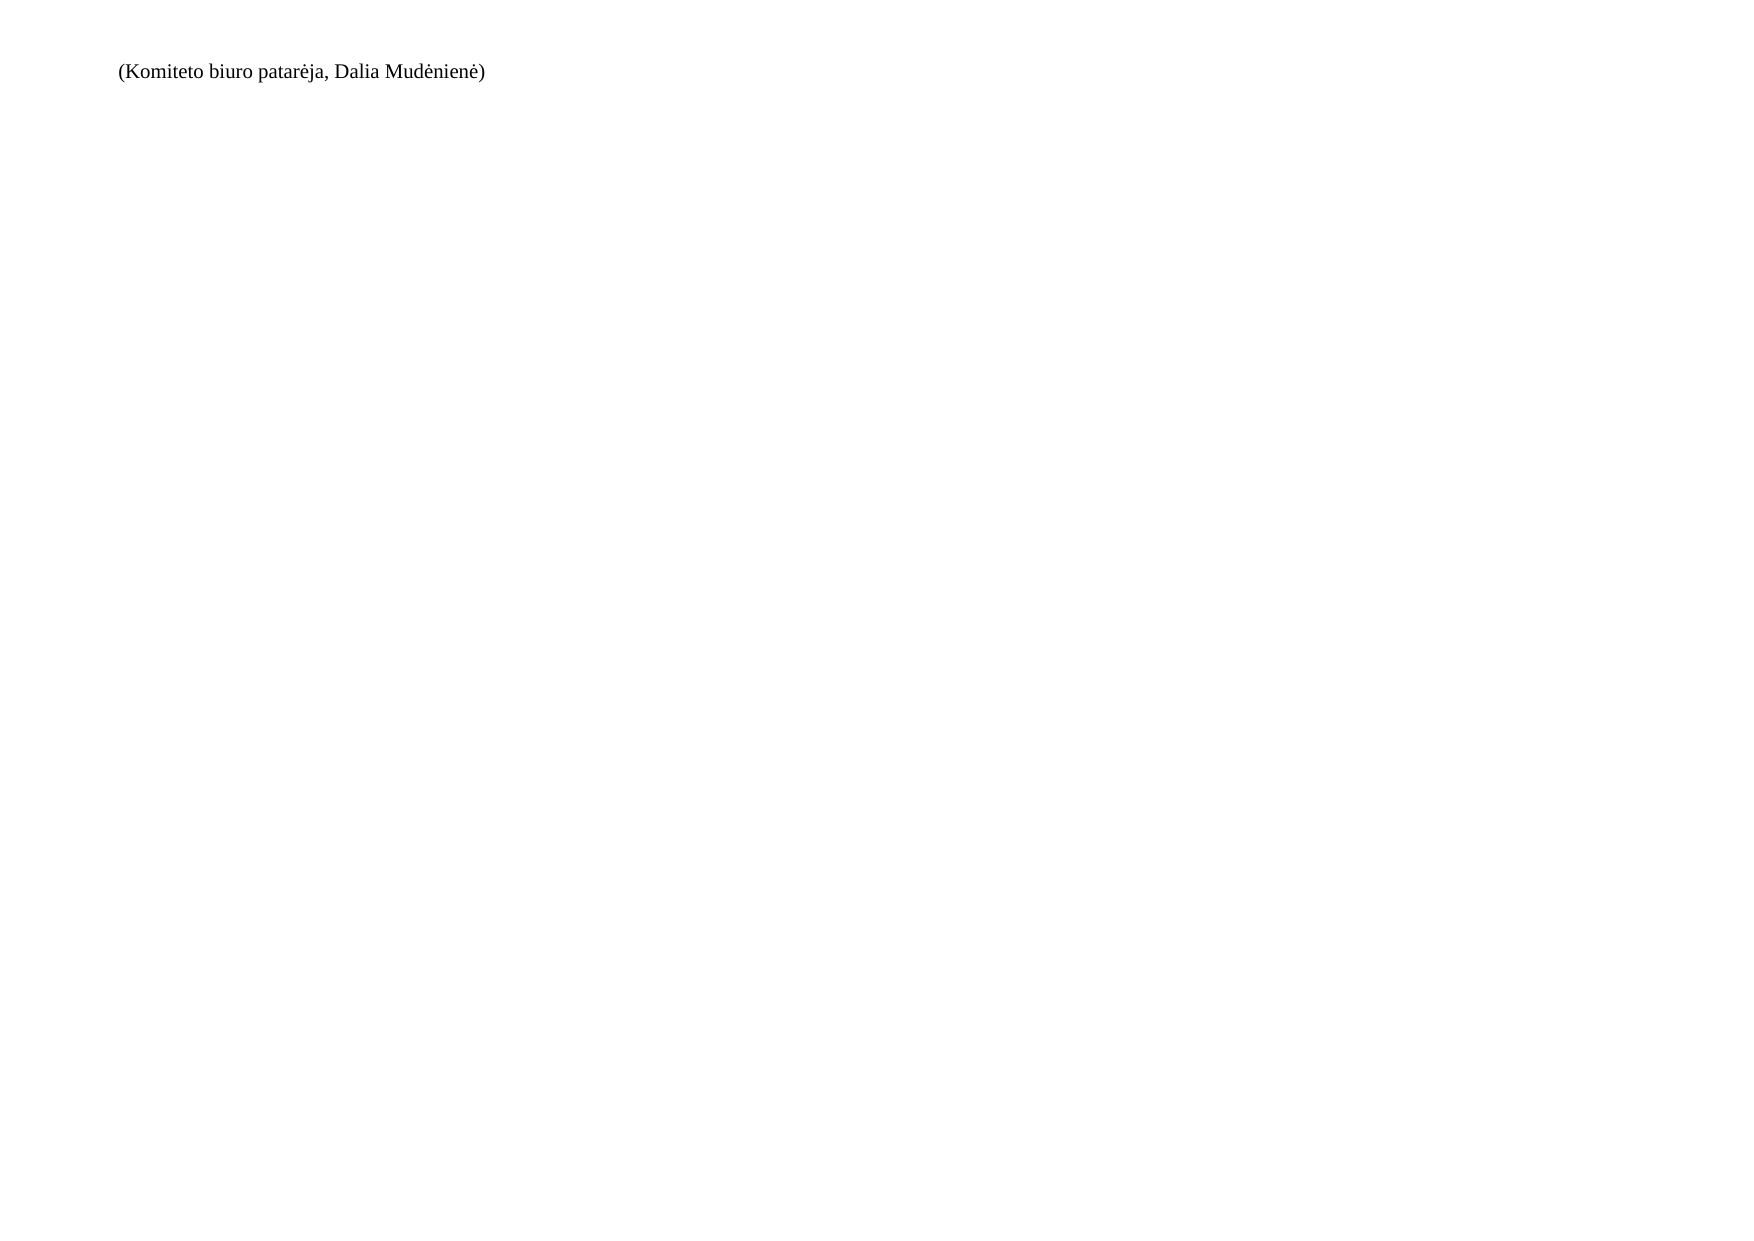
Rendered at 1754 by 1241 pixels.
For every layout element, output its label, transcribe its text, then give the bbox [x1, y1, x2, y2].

text (Komiteto biuro patarėja, Dalia Mudėnienė) [118, 59, 1577, 83]
